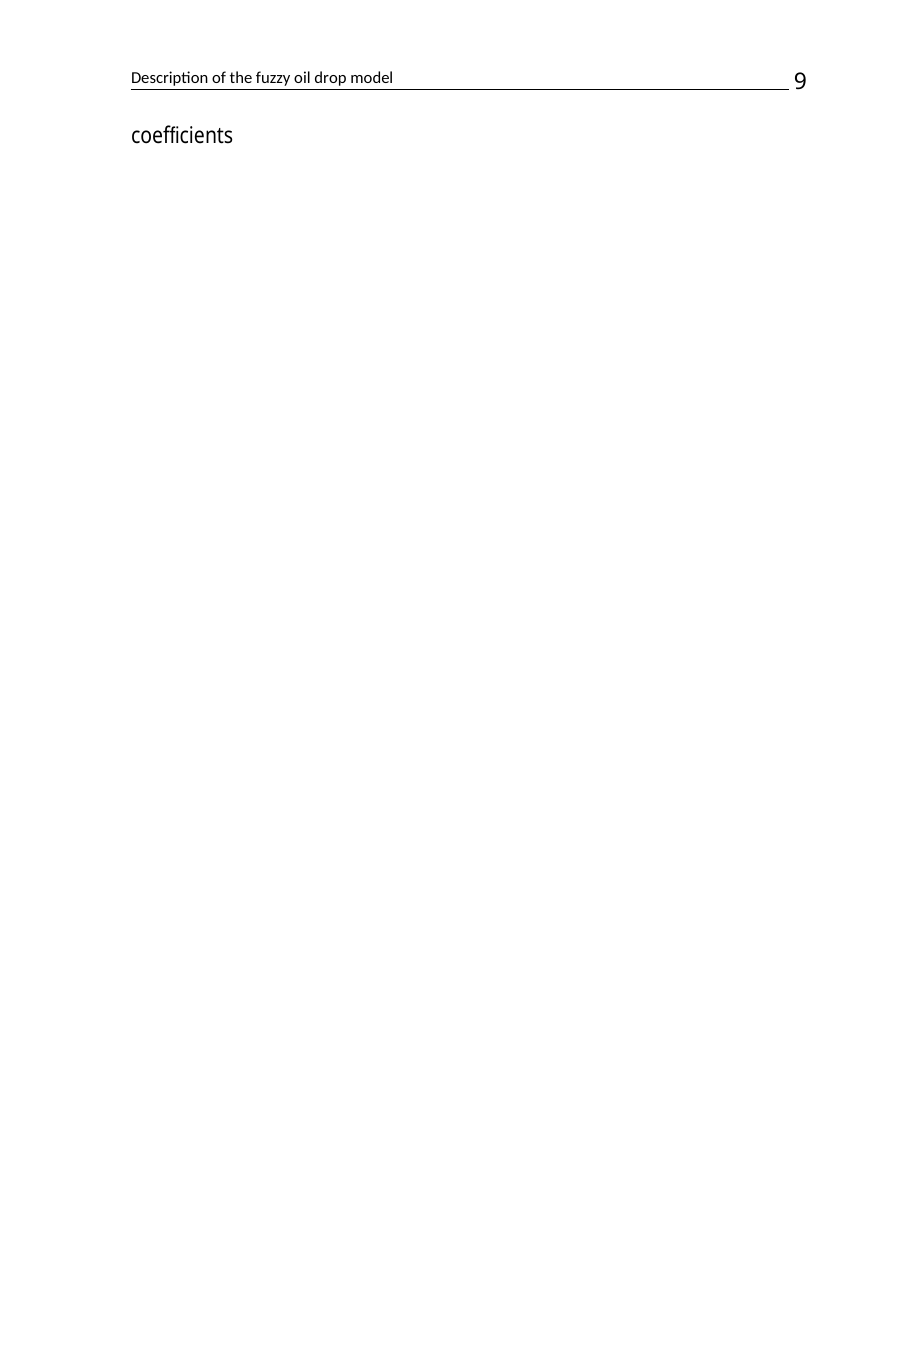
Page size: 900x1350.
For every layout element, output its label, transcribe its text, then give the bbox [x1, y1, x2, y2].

text coefﬁcients [131, 119, 803, 150]
